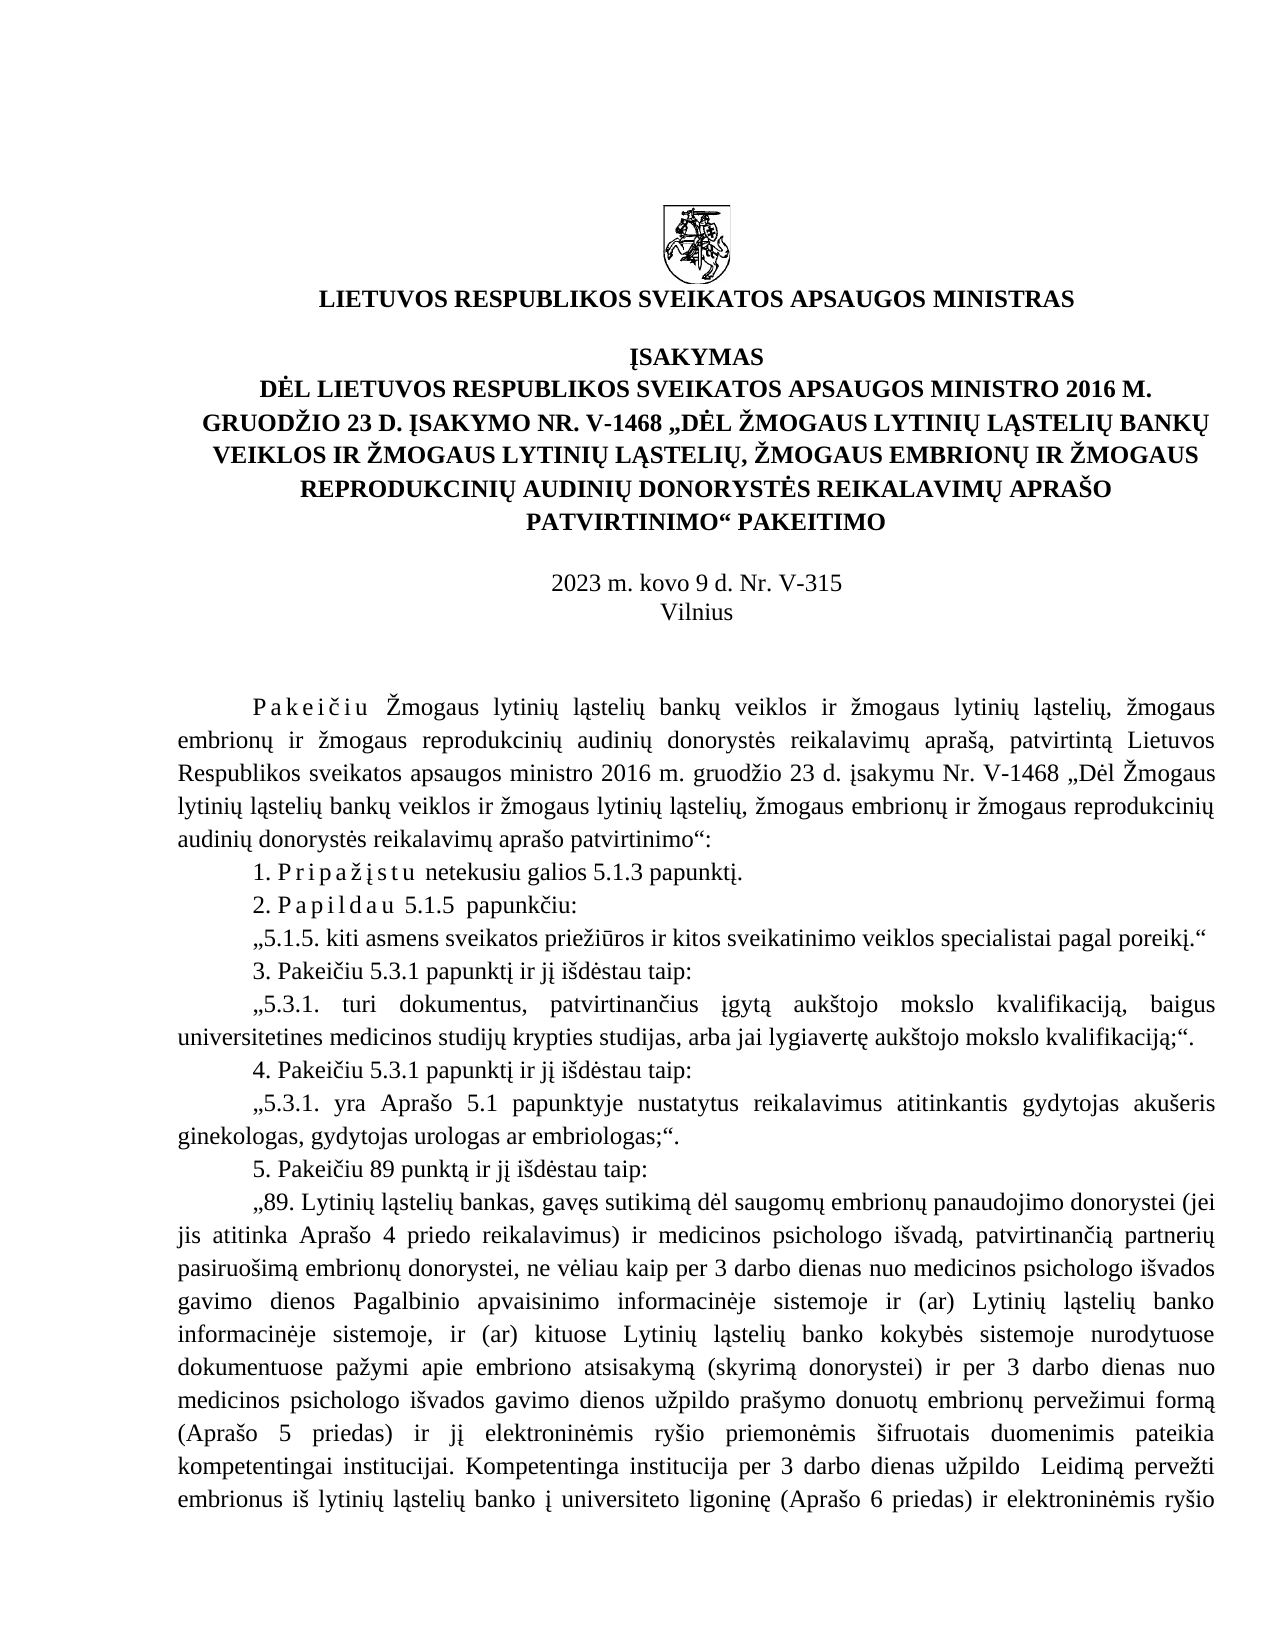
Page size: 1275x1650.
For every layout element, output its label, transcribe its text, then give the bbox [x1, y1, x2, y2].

text „5.1.5. kiti asmens sveikatos priežiūros ir kitos sveikatinimo veiklos specialistai pagal poreikį.“ [177, 923, 1216, 952]
text 2023 m. kovo 9 d. Nr. V-315 [177, 568, 1216, 597]
text 5. Pakeičiu 89 punktą ir jį išdėstau taip: [177, 1154, 1216, 1183]
text 2. Papildau 5.1.5 papunkčiu: [177, 890, 1216, 919]
text Pakeičiu Žmogaus lytinių ląstelių bankų veiklos ir žmogaus lytinių ląstelių, žmogaus embrionų ir žmogaus reprodukcinių audinių donorystės reikalavimų aprašą, patvirtintą Lietuvos Respublikos sveikatos apsaugos ministro 2016 m. gruodžio 23 d. įsakymu Nr. V-1468 „Dėl Žmogaus lytinių ląstelių bankų veiklos ir žmogaus lytinių ląstelių, žmogaus embrionų ir žmogaus reprodukcinių audinių donorystės reikalavimų aprašo patvirtinimo“: [177, 692, 1216, 853]
text DĖL LIETUVOS RESPUBLIKOS SVEIKATOS APSAUGOS MINISTRO 2016 m. gruodžio 23 d. ĮSAKYMO Nr. V-1468 „DĖL ŽMOGAUS LYTINIŲ LĄSTELIŲ BANKŲ VEIKLOS IR ŽMOGAUS LYTINIŲ LĄSTELIŲ, ŽMOGAUS EMBRIONŲ IR ŽMOGAUS REPRODUKCINIŲ AUDINIŲ DONORYSTĖS REIKALAVIMŲ APRAŠO PATVIRTINIMO“ PAKEITIMO [196, 374, 1216, 535]
text Vilnius [177, 597, 1216, 626]
text 3. Pakeičiu 5.3.1 papunktį ir jį išdėstau taip: [177, 956, 1216, 985]
text LIETUVOS RESPUBLIKOS SVEIKATOS APSAUGOS ministras [177, 284, 1216, 313]
text „5.3.1. yra Aprašo 5.1 papunktyje nustatytus reikalavimus atitinkantis gydytojas akušeris ginekologas, gydytojas urologas ar embriologas;“. [177, 1088, 1216, 1150]
text 4. Pakeičiu 5.3.1 papunktį ir jį išdėstau taip: [177, 1055, 1216, 1084]
text „5.3.1. turi dokumentus, patvirtinančius įgytą aukštojo mokslo kvalifikaciją, baigus universitetines medicinos studijų krypties studijas, arba jai lygiavertę aukštojo mokslo kvalifikaciją;“. [177, 989, 1216, 1051]
text „89. Lytinių ląstelių bankas, gavęs sutikimą dėl saugomų embrionų panaudojimo donorystei (jei jis atitinka Aprašo 4 priedo reikalavimus) ir medicinos psichologo išvadą, patvirtinančią partnerių pasiruošimą embrionų donorystei, ne vėliau kaip per 3 darbo dienas nuo medicinos psichologo išvados gavimo dienos Pagalbinio apvaisinimo informacinėje sistemoje ir (ar) Lytinių ląstelių banko informacinėje sistemoje, ir (ar) kituose Lytinių ląstelių banko kokybės sistemoje nurodytuose dokumentuose pažymi apie embriono atsisakymą (skyrimą donorystei) ir per 3 darbo dienas nuo medicinos psichologo išvados gavimo dienos užpildo prašymo donuotų embrionų pervežimui formą (Aprašo 5 priedas) ir jį elektroninėmis ryšio priemonėmis šifruotais duomenimis pateikia kompetentingai institucijai. Kompetentinga institucija per 3 darbo dienas užpildo Leidimą pervežti embrionus iš lytinių ląstelių banko į universiteto ligoninę (Aprašo 6 priedas) ir elektroninėmis ryšio [177, 1187, 1216, 1513]
text ĮSAKYMAS [177, 342, 1216, 370]
text 1. Pripažįstu netekusiu galios 5.1.3 papunktį. [177, 857, 1216, 886]
